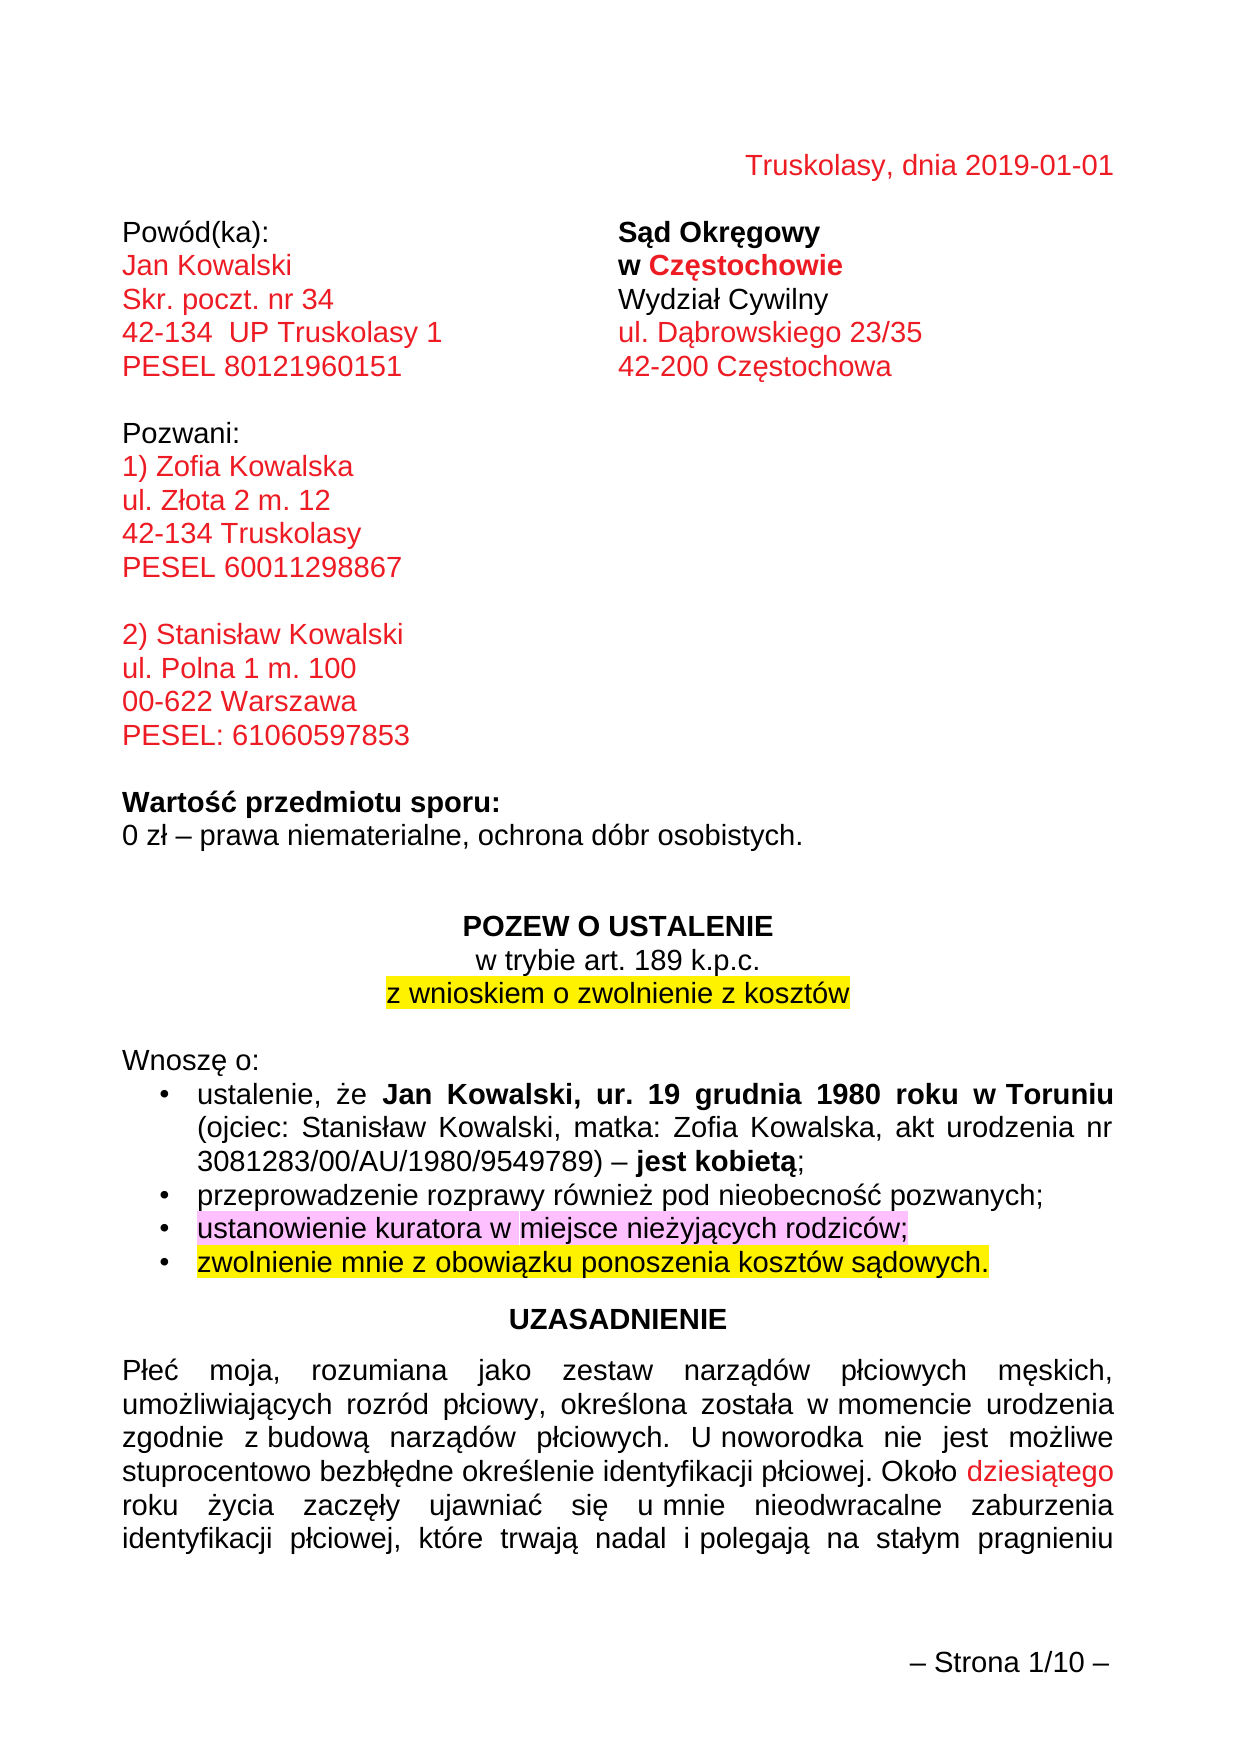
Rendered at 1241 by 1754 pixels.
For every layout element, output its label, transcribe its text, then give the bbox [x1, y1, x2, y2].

table_header Sąd Okręgowy w Częstochowie Wydział Cywilny ul. Dąbrowskiego 23/35 42-200 Częstochowa [618, 215, 1114, 751]
list ustalenie, że Jan Kowalski, ur. 19 grudnia 1980 roku w Toruniu (ojciec: Stanisław Kowalski, matka: Zofia Kowalska, akt urodzenia nr 3081283/00/AU/1980/9549789) – jest kobietą; [159, 1077, 1114, 1177]
text POZEW O USTALENIE [122, 909, 1114, 942]
list ustanowienie kuratora w miejsce nieżyjących rodziców; [159, 1211, 1114, 1245]
text Wartość przedmiotu sporu: [122, 785, 1114, 818]
text 0 zł – prawa niematerialne, ochrona dóbr osobistych. [122, 818, 1114, 852]
text Płeć moja, rozumiana jako zestaw narządów płciowych męskich, umożliwiających rozród płciowy, określona została w momencie urodzenia zgodnie z budową narządów płciowych. U noworodka nie jest możliwe stuprocentowo bezbłędne określenie identyfikacji płciowej. Około dziesiątego roku życia zaczęły ujawniać się u mnie nieodwracalne zaburzenia identyfikacji płciowej, które trwają nadal i polegają na stałym pragnieniu [122, 1353, 1114, 1555]
text Truskolasy, dnia 2019-01-01 [122, 148, 1114, 181]
text w trybie art. 189 k.p.c. [122, 942, 1114, 976]
list zwolnienie mnie z obowiązku ponoszenia kosztów sądowych. [159, 1245, 1114, 1279]
text Wnoszę o: [122, 1043, 1114, 1077]
text z wnioskiem o zwolnienie z kosztów [122, 976, 1114, 1009]
table_header Powód(ka): Jan Kowalski Skr. poczt. nr 34 42-134 UP Truskolasy 1 PESEL 80121960151 Pozwani: 1) Zofia Kowalska ul. Złota 2 m. 12 42-134 Truskolasy PESEL 60011298867 2) Stanisław Kowalski ul. Polna 1 m. 100 00-622 Warszawa PESEL: 61060597853 [122, 215, 618, 751]
list przeprowadzenie rozprawy również pod nieobecność pozwanych; [159, 1177, 1114, 1211]
subtitle UZASADNIENIE [122, 1302, 1114, 1336]
